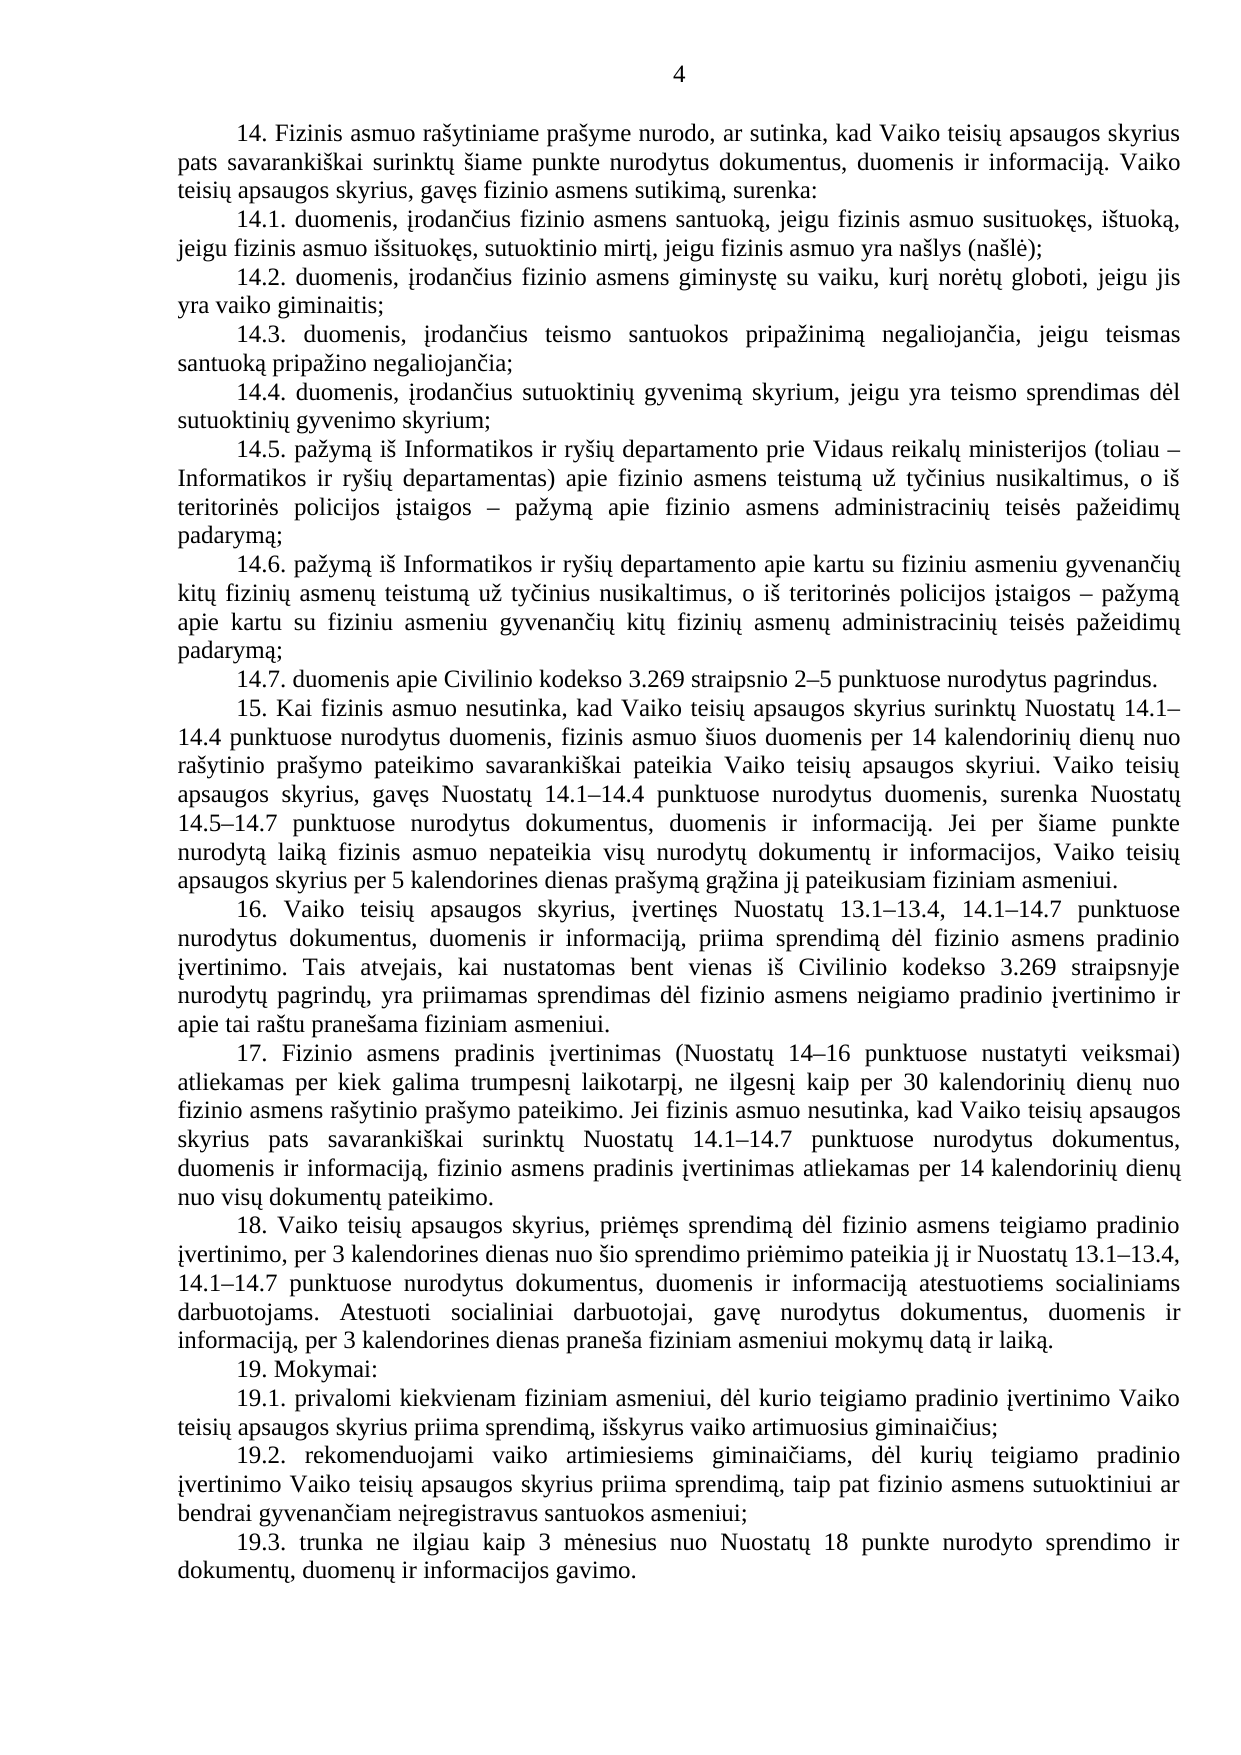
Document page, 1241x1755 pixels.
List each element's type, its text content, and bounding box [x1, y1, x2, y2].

text 14.5. pažymą iš Informatikos ir ryšių departamento prie Vidaus reikalų ministerijos (toliau – Informatikos ir ryšių departamentas) apie fizinio asmens teistumą už tyčinius nusikaltimus, o iš teritorinės policijos įstaigos – pažymą apie fizinio asmens administracinių teisės pažeidimų padarymą; [177, 434, 1181, 549]
text 14.4. duomenis, įrodančius sutuoktinių gyvenimą skyrium, jeigu yra teismo sprendimas dėl sutuoktinių gyvenimo skyrium; [177, 377, 1181, 434]
text 14.7. duomenis apie Civilinio kodekso 3.269 straipsnio 2–5 punktuose nurodytus pagrindus. [177, 664, 1181, 693]
text 14.6. pažymą iš Informatikos ir ryšių departamento apie kartu su fiziniu asmeniu gyvenančių kitų fizinių asmenų teistumą už tyčinius nusikaltimus, o iš teritorinės policijos įstaigos – pažymą apie kartu su fiziniu asmeniu gyvenančių kitų fizinių asmenų administracinių teisės pažeidimų padarymą; [177, 549, 1181, 664]
text 18. Vaiko teisių apsaugos skyrius, priėmęs sprendimą dėl fizinio asmens teigiamo pradinio įvertinimo, per 3 kalendorines dienas nuo šio sprendimo priėmimo pateikia jį ir Nuostatų 13.1–13.4, 14.1–14.7 punktuose nurodytus dokumentus, duomenis ir informaciją atestuotiems socialiniams darbuotojams. Atestuoti socialiniai darbuotojai, gavę nurodytus dokumentus, duomenis ir informaciją, per 3 kalendorines dienas praneša fiziniam asmeniui mokymų datą ir laiką. [177, 1211, 1181, 1354]
text 15. Kai fizinis asmuo nesutinka, kad Vaiko teisių apsaugos skyrius surinktų Nuostatų 14.1–14.4 punktuose nurodytus duomenis, fizinis asmuo šiuos duomenis per 14 kalendorinių dienų nuo rašytinio prašymo pateikimo savarankiškai pateikia Vaiko teisių apsaugos skyriui. Vaiko teisių apsaugos skyrius, gavęs Nuostatų 14.1–14.4 punktuose nurodytus duomenis, surenka Nuostatų 14.5–14.7 punktuose nurodytus dokumentus, duomenis ir informaciją. Jei per šiame punkte nurodytą laiką fizinis asmuo nepateikia visų nurodytų dokumentų ir informacijos, Vaiko teisių apsaugos skyrius per 5 kalendorines dienas prašymą grąžina jį pateikusiam fiziniam asmeniui. [177, 693, 1181, 894]
text 14. Fizinis asmuo rašytiniame prašyme nurodo, ar sutinka, kad Vaiko teisių apsaugos skyrius pats savarankiškai surinktų šiame punkte nurodytus dokumentus, duomenis ir informaciją. Vaiko teisių apsaugos skyrius, gavęs fizinio asmens sutikimą, surenka: [177, 118, 1181, 204]
text 19.2. rekomenduojami vaiko artimiesiems giminaičiams, dėl kurių teigiamo pradinio įvertinimo Vaiko teisių apsaugos skyrius priima sprendimą, taip pat fizinio asmens sutuoktiniui ar bendrai gyvenančiam neįregistravus santuokos asmeniui; [177, 1441, 1181, 1527]
text 19. Mokymai: [177, 1354, 1181, 1383]
text 14.1. duomenis, įrodančius fizinio asmens santuoką, jeigu fizinis asmuo susituokęs, ištuoką, jeigu fizinis asmuo išsituokęs, sutuoktinio mirtį, jeigu fizinis asmuo yra našlys (našlė); [177, 204, 1181, 262]
text 16. Vaiko teisių apsaugos skyrius, įvertinęs Nuostatų 13.1–13.4, 14.1–14.7 punktuose nurodytus dokumentus, duomenis ir informaciją, priima sprendimą dėl fizinio asmens pradinio įvertinimo. Tais atvejais, kai nustatomas bent vienas iš Civilinio kodekso 3.269 straipsnyje nurodytų pagrindų, yra priimamas sprendimas dėl fizinio asmens neigiamo pradinio įvertinimo ir apie tai raštu pranešama fiziniam asmeniui. [177, 894, 1181, 1038]
text 19.3. trunka ne ilgiau kaip 3 mėnesius nuo Nuostatų 18 punkte nurodyto sprendimo ir dokumentų, duomenų ir informacijos gavimo. [177, 1527, 1181, 1584]
text 14.3. duomenis, įrodančius teismo santuokos pripažinimą negaliojančia, jeigu teismas santuoką pripažino negaliojančia; [177, 319, 1181, 377]
text 14.2. duomenis, įrodančius fizinio asmens giminystę su vaiku, kurį norėtų globoti, jeigu jis yra vaiko giminaitis; [177, 262, 1181, 319]
text 19.1. privalomi kiekvienam fiziniam asmeniui, dėl kurio teigiamo pradinio įvertinimo Vaiko teisių apsaugos skyrius priima sprendimą, išskyrus vaiko artimuosius giminaičius; [177, 1383, 1181, 1441]
text 17. Fizinio asmens pradinis įvertinimas (Nuostatų 14–16 punktuose nustatyti veiksmai) atliekamas per kiek galima trumpesnį laikotarpį, ne ilgesnį kaip per 30 kalendorinių dienų nuo fizinio asmens rašytinio prašymo pateikimo. Jei fizinis asmuo nesutinka, kad Vaiko teisių apsaugos skyrius pats savarankiškai surinktų Nuostatų 14.1–14.7 punktuose nurodytus dokumentus, duomenis ir informaciją, fizinio asmens pradinis įvertinimas atliekamas per 14 kalendorinių dienų nuo visų dokumentų pateikimo. [177, 1038, 1181, 1211]
